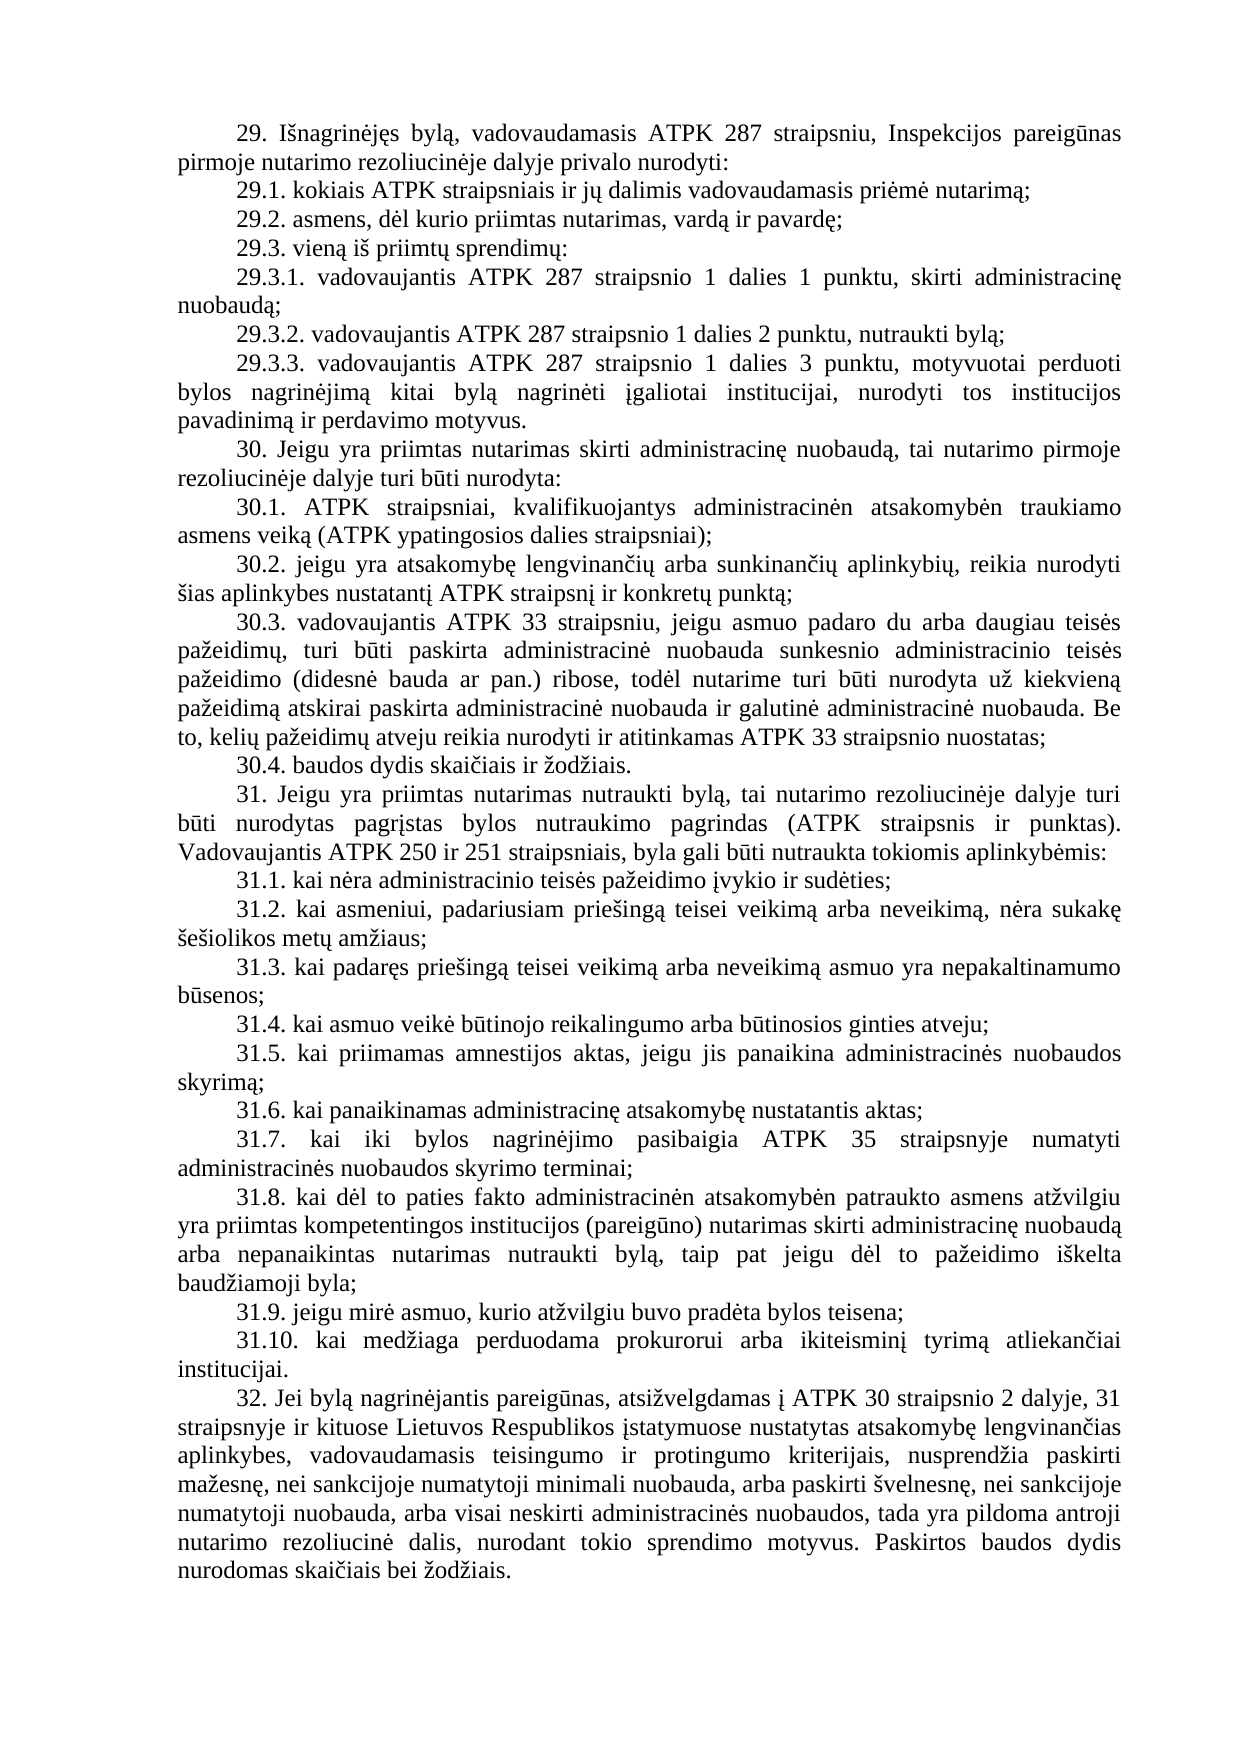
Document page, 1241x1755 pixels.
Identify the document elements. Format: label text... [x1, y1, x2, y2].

text 29.3. vieną iš priimtų sprendimų: [177, 233, 1122, 262]
text 29. Išnagrinėjęs bylą, vadovaudamasis ATPK 287 straipsniu, Inspekcijos pareigūnas pirmoje nutarimo rezoliucinėje dalyje privalo nurodyti: [177, 118, 1122, 176]
text 29.3.2. vadovaujantis ATPK 287 straipsnio 1 dalies 2 punktu, nutraukti bylą; [177, 319, 1122, 348]
text 29.2. asmens, dėl kurio priimtas nutarimas, vardą ir pavardę; [177, 204, 1122, 233]
text 31.10. kai medžiaga perduodama prokurorui arba ikiteisminį tyrimą atliekančiai institucijai. [177, 1326, 1122, 1383]
text 29.3.1. vadovaujantis ATPK 287 straipsnio 1 dalies 1 punktu, skirti administracinę nuobaudą; [177, 262, 1122, 319]
text 30.1. ATPK straipsniai, kvalifikuojantys administracinėn atsakomybėn traukiamo asmens veiką (ATPK ypatingosios dalies straipsniai); [177, 492, 1122, 549]
text 31.4. kai asmuo veikė būtinojo reikalingumo arba būtinosios ginties atveju; [177, 1009, 1122, 1038]
text 31.3. kai padaręs priešingą teisei veikimą arba neveikimą asmuo yra nepakaltinamumo būsenos; [177, 952, 1122, 1009]
text 30. Jeigu yra priimtas nutarimas skirti administracinę nuobaudą, tai nutarimo pirmoje rezoliucinėje dalyje turi būti nurodyta: [177, 434, 1122, 492]
text 31. Jeigu yra priimtas nutarimas nutraukti bylą, tai nutarimo rezoliucinėje dalyje turi būti nurodytas pagrįstas bylos nutraukimo pagrindas (ATPK straipsnis ir punktas). Vadovaujantis ATPK 250 ir 251 straipsniais, byla gali būti nutraukta tokiomis aplinkybėmis: [177, 779, 1122, 866]
text 31.5. kai priimamas amnestijos aktas, jeigu jis panaikina administracinės nuobaudos skyrimą; [177, 1038, 1122, 1096]
text 31.9. jeigu mirė asmuo, kurio atžvilgiu buvo pradėta bylos teisena; [177, 1297, 1122, 1326]
text 31.1. kai nėra administracinio teisės pažeidimo įvykio ir sudėties; [177, 866, 1122, 894]
text 29.1. kokiais ATPK straipsniais ir jų dalimis vadovaudamasis priėmė nutarimą; [177, 176, 1122, 204]
text 29.3.3. vadovaujantis ATPK 287 straipsnio 1 dalies 3 punktu, motyvuotai perduoti bylos nagrinėjimą kitai bylą nagrinėti įgaliotai institucijai, nurodyti tos institucijos pavadinimą ir perdavimo motyvus. [177, 348, 1122, 434]
text 31.6. kai panaikinamas administracinę atsakomybę nustatantis aktas; [177, 1096, 1122, 1124]
text 31.2. kai asmeniui, padariusiam priešingą teisei veikimą arba neveikimą, nėra sukakę šešiolikos metų amžiaus; [177, 894, 1122, 952]
text 30.2. jeigu yra atsakomybę lengvinančių arba sunkinančių aplinkybių, reikia nurodyti šias aplinkybes nustatantį ATPK straipsnį ir konkretų punktą; [177, 549, 1122, 607]
text 30.4. baudos dydis skaičiais ir žodžiais. [177, 751, 1122, 779]
text 31.8. kai dėl to paties fakto administracinėn atsakomybėn patraukto asmens atžvilgiu yra priimtas kompetentingos institucijos (pareigūno) nutarimas skirti administracinę nuobaudą arba nepanaikintas nutarimas nutraukti bylą, taip pat jeigu dėl to pažeidimo iškelta baudžiamoji byla; [177, 1182, 1122, 1297]
text 31.7. kai iki bylos nagrinėjimo pasibaigia ATPK 35 straipsnyje numatyti administracinės nuobaudos skyrimo terminai; [177, 1124, 1122, 1182]
text 30.3. vadovaujantis ATPK 33 straipsniu, jeigu asmuo padaro du arba daugiau teisės pažeidimų, turi būti paskirta administracinė nuobauda sunkesnio administracinio teisės pažeidimo (didesnė bauda ar pan.) ribose, todėl nutarime turi būti nurodyta už kiekvieną pažeidimą atskirai paskirta administracinė nuobauda ir galutinė administracinė nuobauda. Be to, kelių pažeidimų atveju reikia nurodyti ir atitinkamas ATPK 33 straipsnio nuostatas; [177, 607, 1122, 751]
text 32. Jei bylą nagrinėjantis pareigūnas, atsižvelgdamas į ATPK 30 straipsnio 2 dalyje, 31 straipsnyje ir kituose Lietuvos Respublikos įstatymuose nustatytas atsakomybę lengvinančias aplinkybes, vadovaudamasis teisingumo ir protingumo kriterijais, nusprendžia paskirti mažesnę, nei sankcijoje numatytoji minimali nuobauda, arba paskirti švelnesnę, nei sankcijoje numatytoji nuobauda, arba visai neskirti administracinės nuobaudos, tada yra pildoma antroji nutarimo rezoliucinė dalis, nurodant tokio sprendimo motyvus. Paskirtos baudos dydis nurodomas skaičiais bei žodžiais. [177, 1383, 1122, 1584]
